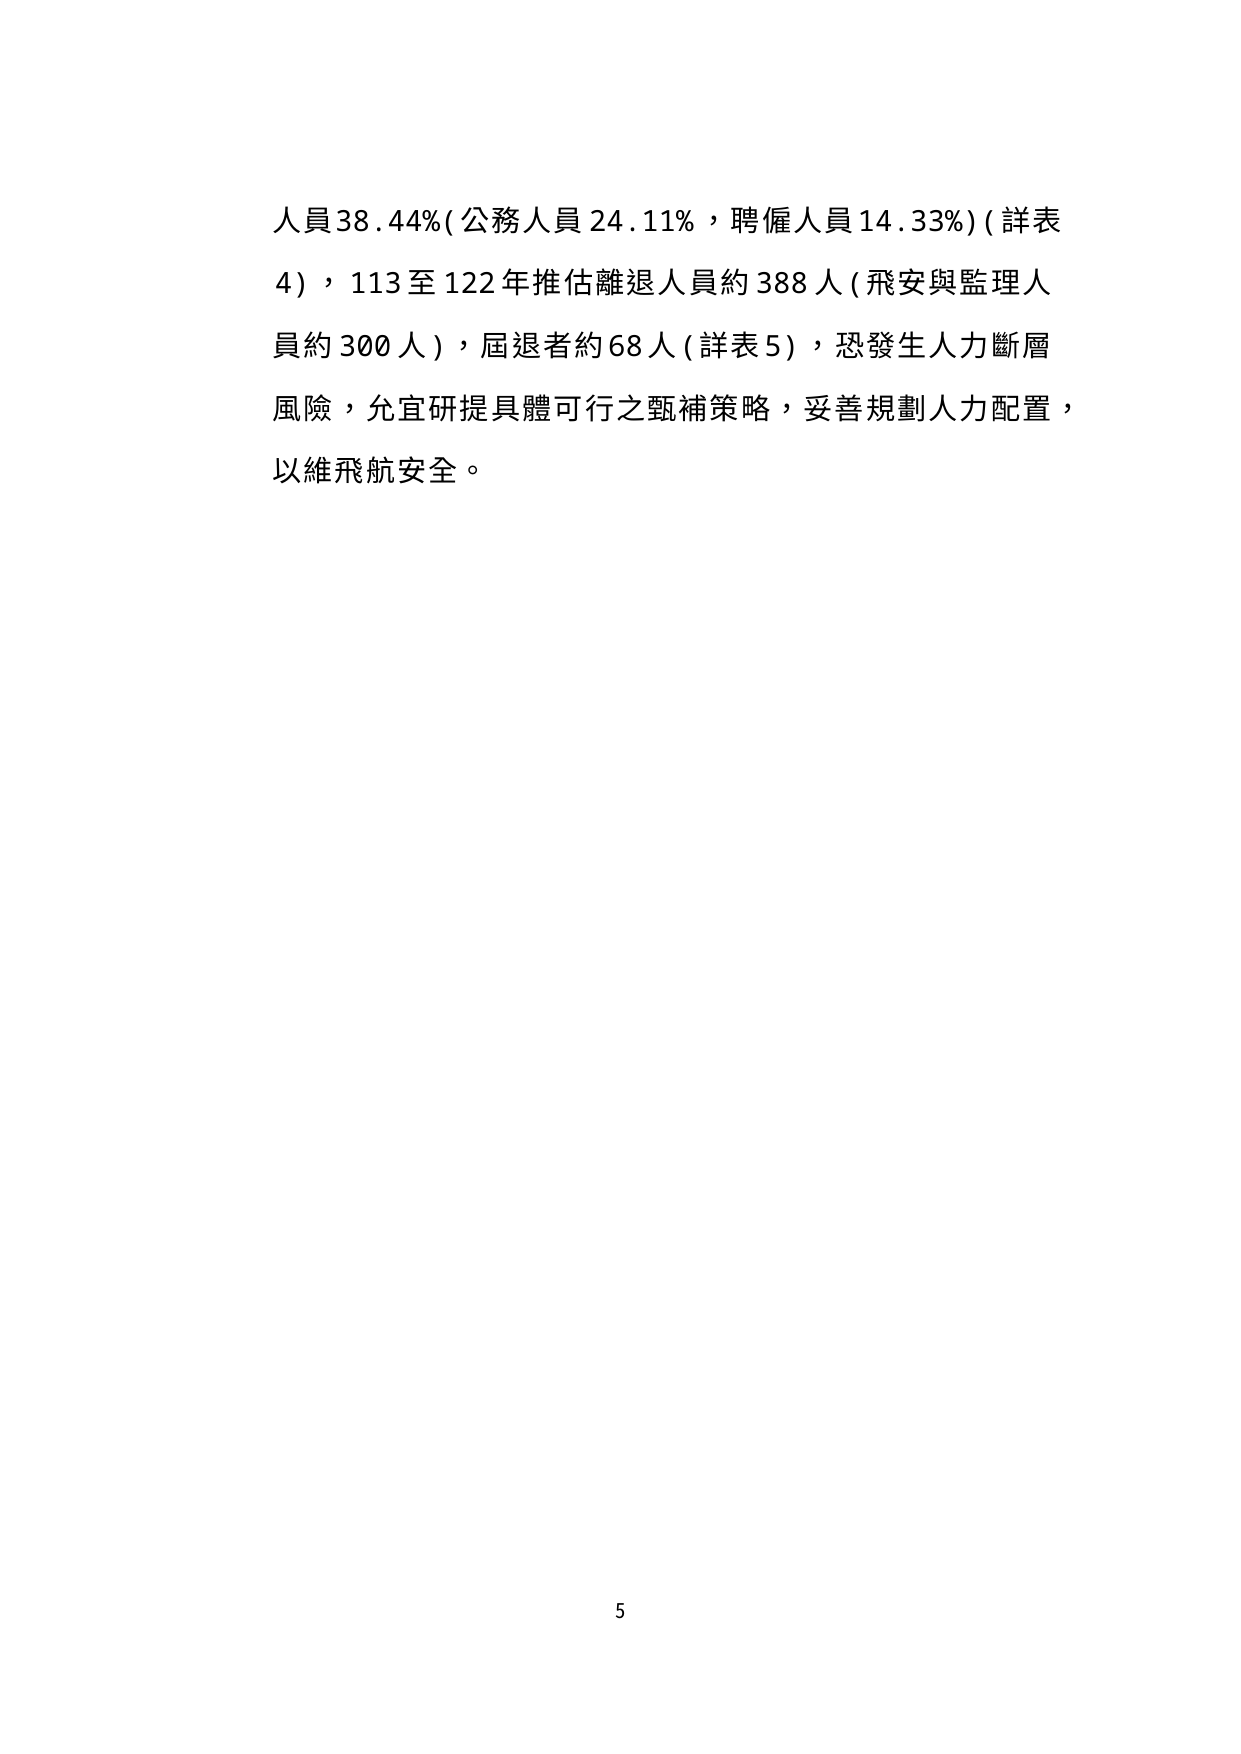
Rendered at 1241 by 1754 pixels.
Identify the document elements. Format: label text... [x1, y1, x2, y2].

text 民航局109至114年度預算結構中人事費占歲出預算數，除112年度因疫情編列補助航空業、機場業者之降落費、使用費、權利金補貼外，均在95.92%以上；就人力類型而言，飛安與監理人員又占預算員額比率均在82.13%以上(詳表3)，且國際飛安監理評鑑，均將飛安檢查人力項目列為首重項目之一。鑑此，反映出飛安與監理人力在組織中至關重要，除前段所揭人員招募不易之隱憂外，據民航局資料顯示，現職飛安與監理人力年齡結構偏高，截至113年8月底止，平均年齡為46.31歲(公務人員44.70歲，聘僱人員50.44歲)，51至65歲者合計118人(公務人員74人，聘僱人員44人)，占飛安與監理現職人員38.44%(公務人員24.11%，聘僱人員14.33%)(詳表4)，113至122年推估離退人員約388人(飛安與監理人員約300人)，屆退者約68人(詳表5)，恐發生人力斷層風險，允宜研提具體可行之甄補策略，妥善規劃人力配置，以維飛航安全。 [266, 177, 1063, 490]
